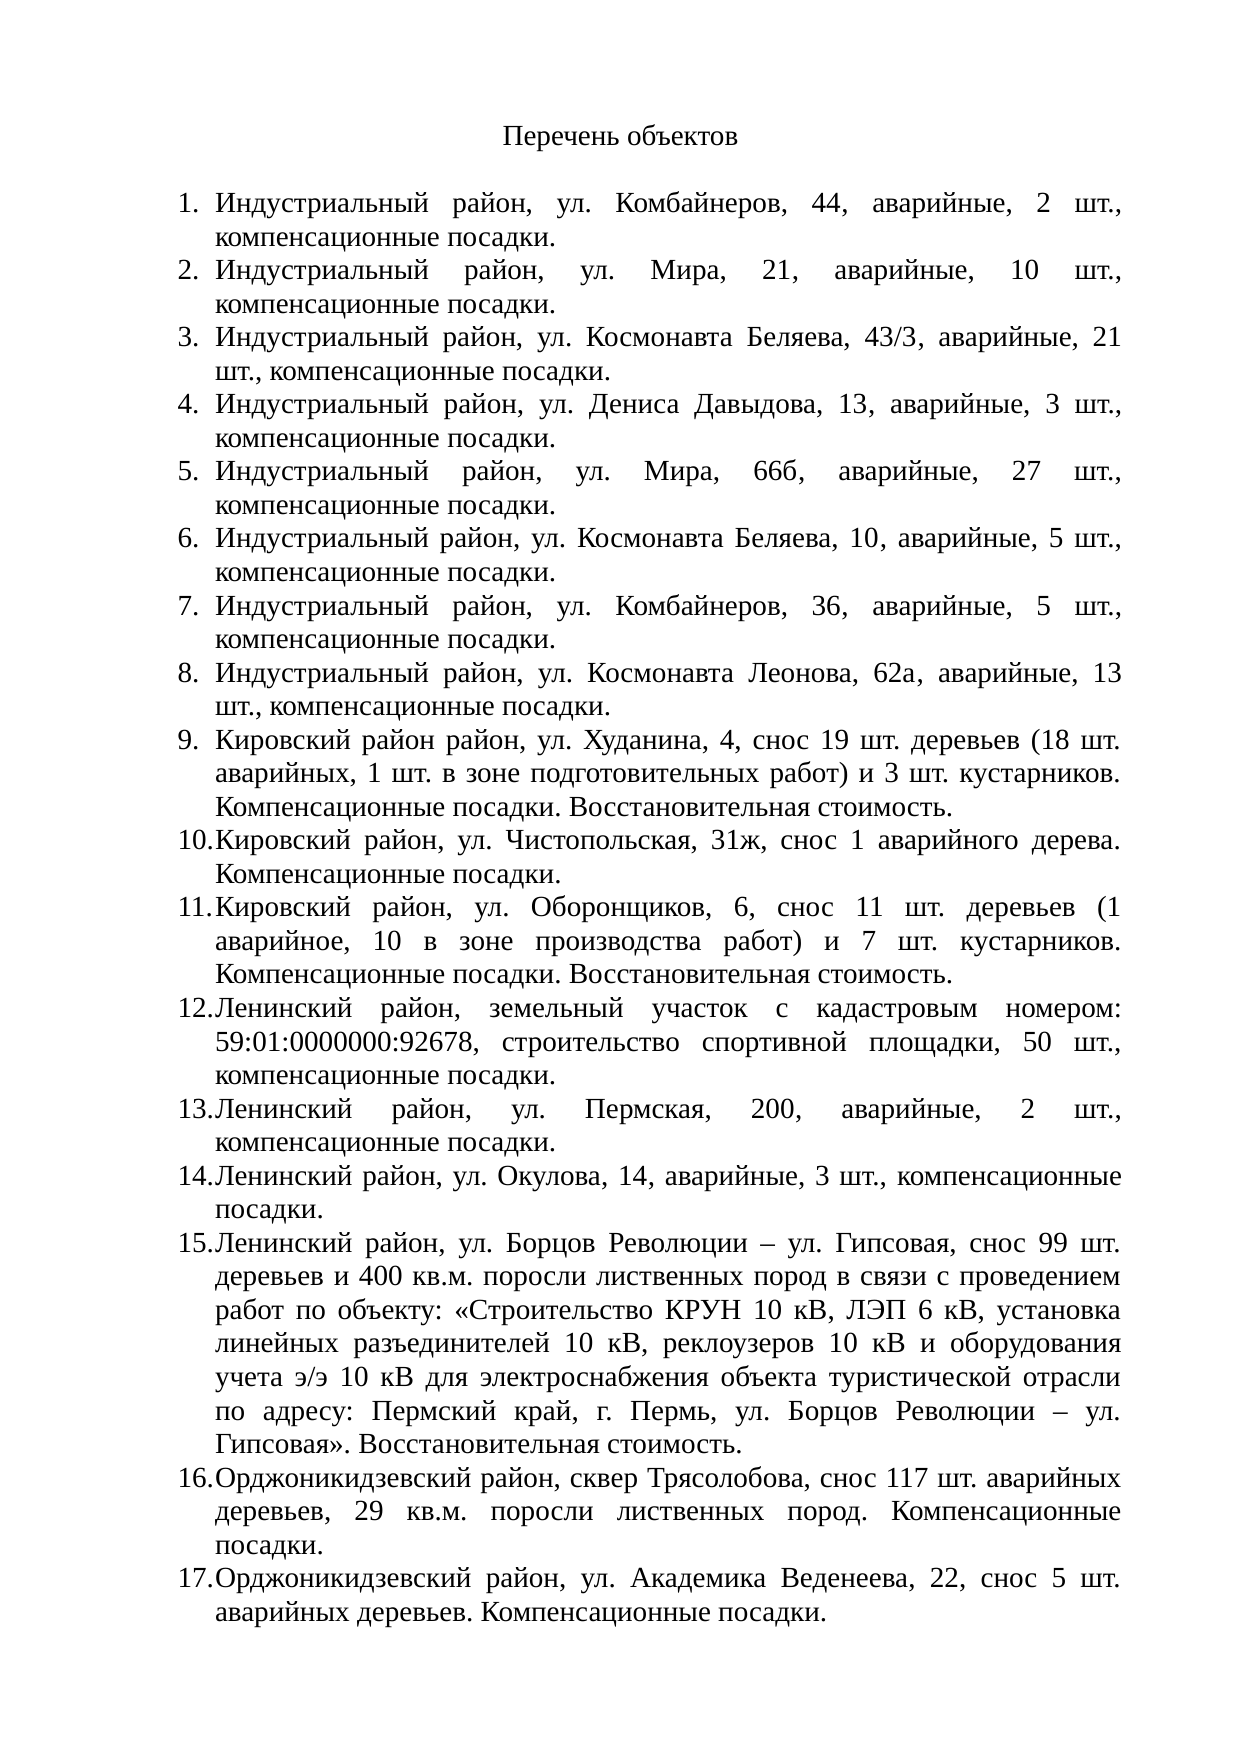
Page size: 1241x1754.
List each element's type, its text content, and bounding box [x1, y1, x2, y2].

list Ленинский район, ул. Пермская, 200, аварийные, 2 шт., компенсационные посадки. [177, 1091, 1122, 1158]
text Перечень объектов [118, 118, 1122, 152]
list Индустриальный район, ул. Мира, 21, аварийные, 10 шт., компенсационные посадки. [177, 252, 1122, 319]
list Индустриальный район, ул. Дениса Давыдова, 13, аварийные, 3 шт., компенсационные посадки. [177, 386, 1122, 453]
list Индустриальный район, ул. Космонавта Леонова, 62а, аварийные, 13 шт., компенсационные посадки. [177, 655, 1122, 722]
list Орджоникидзевский район, сквер Трясолобова, снос 117 шт. аварийных деревьев, 29 кв.м. поросли лиственных пород. Компенсационные посадки. [177, 1460, 1122, 1560]
list Индустриальный район, ул. Комбайнеров, 44, аварийные, 2 шт., компенсационные посадки. [177, 185, 1122, 252]
list Кировский район, ул. Чистопольская, 31ж, снос 1 аварийного дерева. Компенсационные посадки. [177, 822, 1122, 889]
list Ленинский район, земельный участок с кадастровым номером: 59:01:0000000:92678, строительство спортивной площадки, 50 шт., компенсационные посадки. [177, 990, 1122, 1091]
list Орджоникидзевский район, ул. Академика Веденеева, 22, снос 5 шт. аварийных деревьев. Компенсационные посадки. [177, 1560, 1122, 1627]
list Индустриальный район, ул. Космонавта Беляева, 10, аварийные, 5 шт., компенсационные посадки. [177, 521, 1122, 588]
list Индустриальный район, ул. Космонавта Беляева, 43/3, аварийные, 21 шт., компенсационные посадки. [177, 319, 1122, 386]
list Ленинский район, ул. Окулова, 14, аварийные, 3 шт., компенсационные посадки. [177, 1158, 1122, 1225]
list Ленинский район, ул. Борцов Революции – ул. Гипсовая, снос 99 шт. деревьев и 400 кв.м. поросли лиственных пород в связи с проведением работ по объекту: «Строительство КРУН 10 кВ, ЛЭП 6 кВ, установка линейных разъединителей 10 кВ, реклоузеров 10 кВ и оборудования учета э/э 10 кВ для электроснабжения объекта туристической отрасли по адресу: Пермский край, г. Пермь, ул. Борцов Революции – ул. Гипсовая». Восстановительная стоимость. [177, 1225, 1122, 1460]
list Индустриальный район, ул. Мира, 66б, аварийные, 27 шт., компенсационные посадки. [177, 453, 1122, 521]
list Кировский район, ул. Оборонщиков, 6, снос 11 шт. деревьев (1 аварийное, 10 в зоне производства работ) и 7 шт. кустарников. Компенсационные посадки. Восстановительная стоимость. [177, 889, 1122, 990]
list Индустриальный район, ул. Комбайнеров, 36, аварийные, 5 шт., компенсационные посадки. [177, 588, 1122, 655]
list Кировский район район, ул. Худанина, 4, снос 19 шт. деревьев (18 шт. аварийных, 1 шт. в зоне подготовительных работ) и 3 шт. кустарников. Компенсационные посадки. Восстановительная стоимость. [177, 722, 1122, 822]
